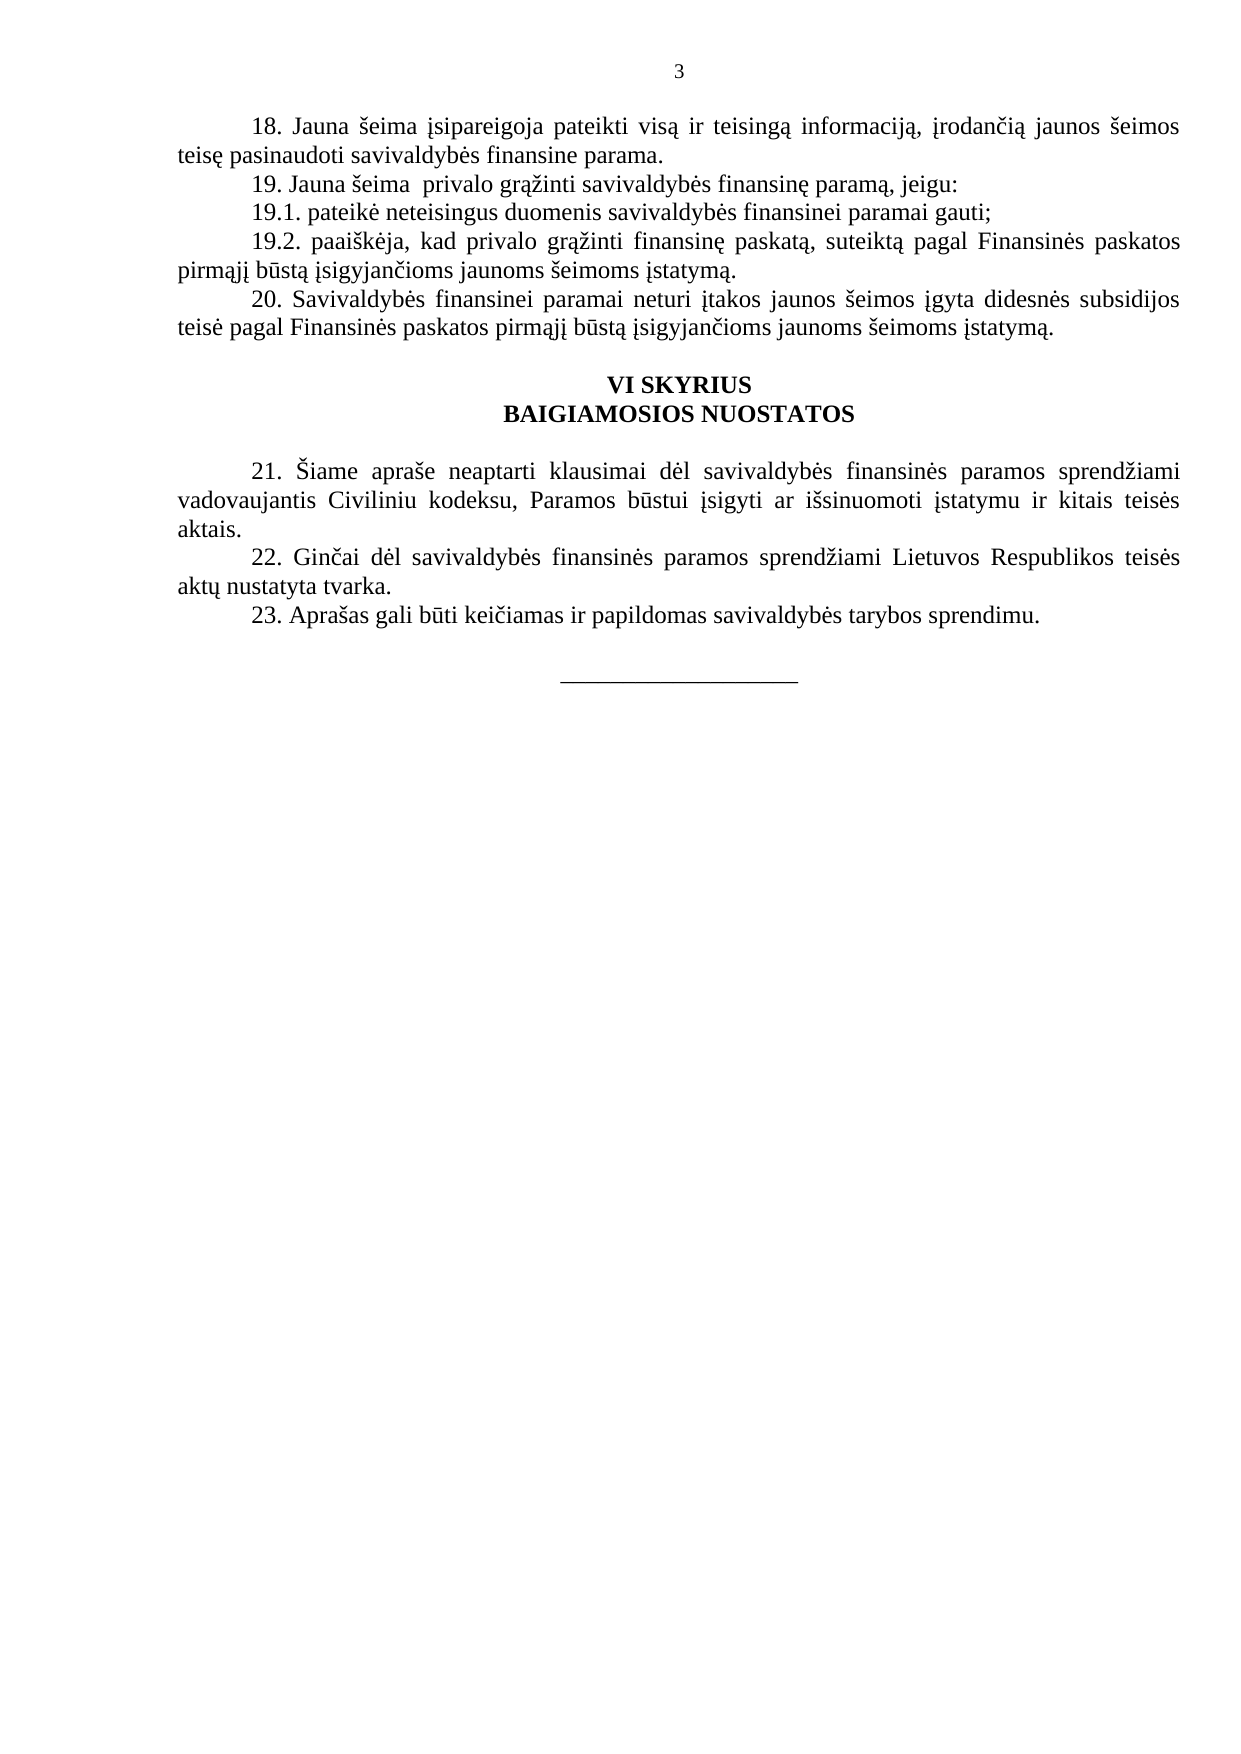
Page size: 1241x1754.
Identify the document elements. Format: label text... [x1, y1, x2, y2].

text 21. Šiame apraše neaptarti klausimai dėl savivaldybės finansinės paramos sprendžiami vadovaujantis Civiliniu kodeksu, Paramos būstui įsigyti ar išsinuomoti įstatymu ir kitais teisės aktais. [177, 456, 1181, 542]
text 18. Jauna šeima įsipareigoja pateikti visą ir teisingą informaciją, įrodančią jaunos šeimos teisę pasinaudoti savivaldybės finansine parama. [177, 111, 1181, 169]
text 20. Savivaldybės finansinei paramai neturi įtakos jaunos šeimos įgyta didesnės subsidijos teisė pagal Finansinės paskatos pirmąjį būstą įsigyjančioms jaunoms šeimoms įstatymą. [177, 284, 1181, 341]
text 19. Jauna šeima privalo grąžinti savivaldybės finansinę paramą, jeigu: [177, 169, 1181, 197]
text VI SKYRIUS [177, 370, 1181, 399]
text 22. Ginčai dėl savivaldybės finansinės paramos sprendžiami Lietuvos Respublikos teisės aktų nustatyta tvarka. [177, 542, 1181, 600]
text 23. Aprašas gali būti keičiamas ir papildomas savivaldybės tarybos sprendimu. [177, 600, 1181, 629]
text BAIGIAMOSIOS NUOSTATOS [177, 399, 1181, 427]
text ___________________ [177, 657, 1181, 686]
text 19.1. pateikė neteisingus duomenis savivaldybės finansinei paramai gauti; [177, 197, 1181, 226]
text 19.2. paaiškėja, kad privalo grąžinti finansinę paskatą, suteiktą pagal Finansinės paskatos pirmąjį būstą įsigyjančioms jaunoms šeimoms įstatymą. [177, 226, 1181, 284]
